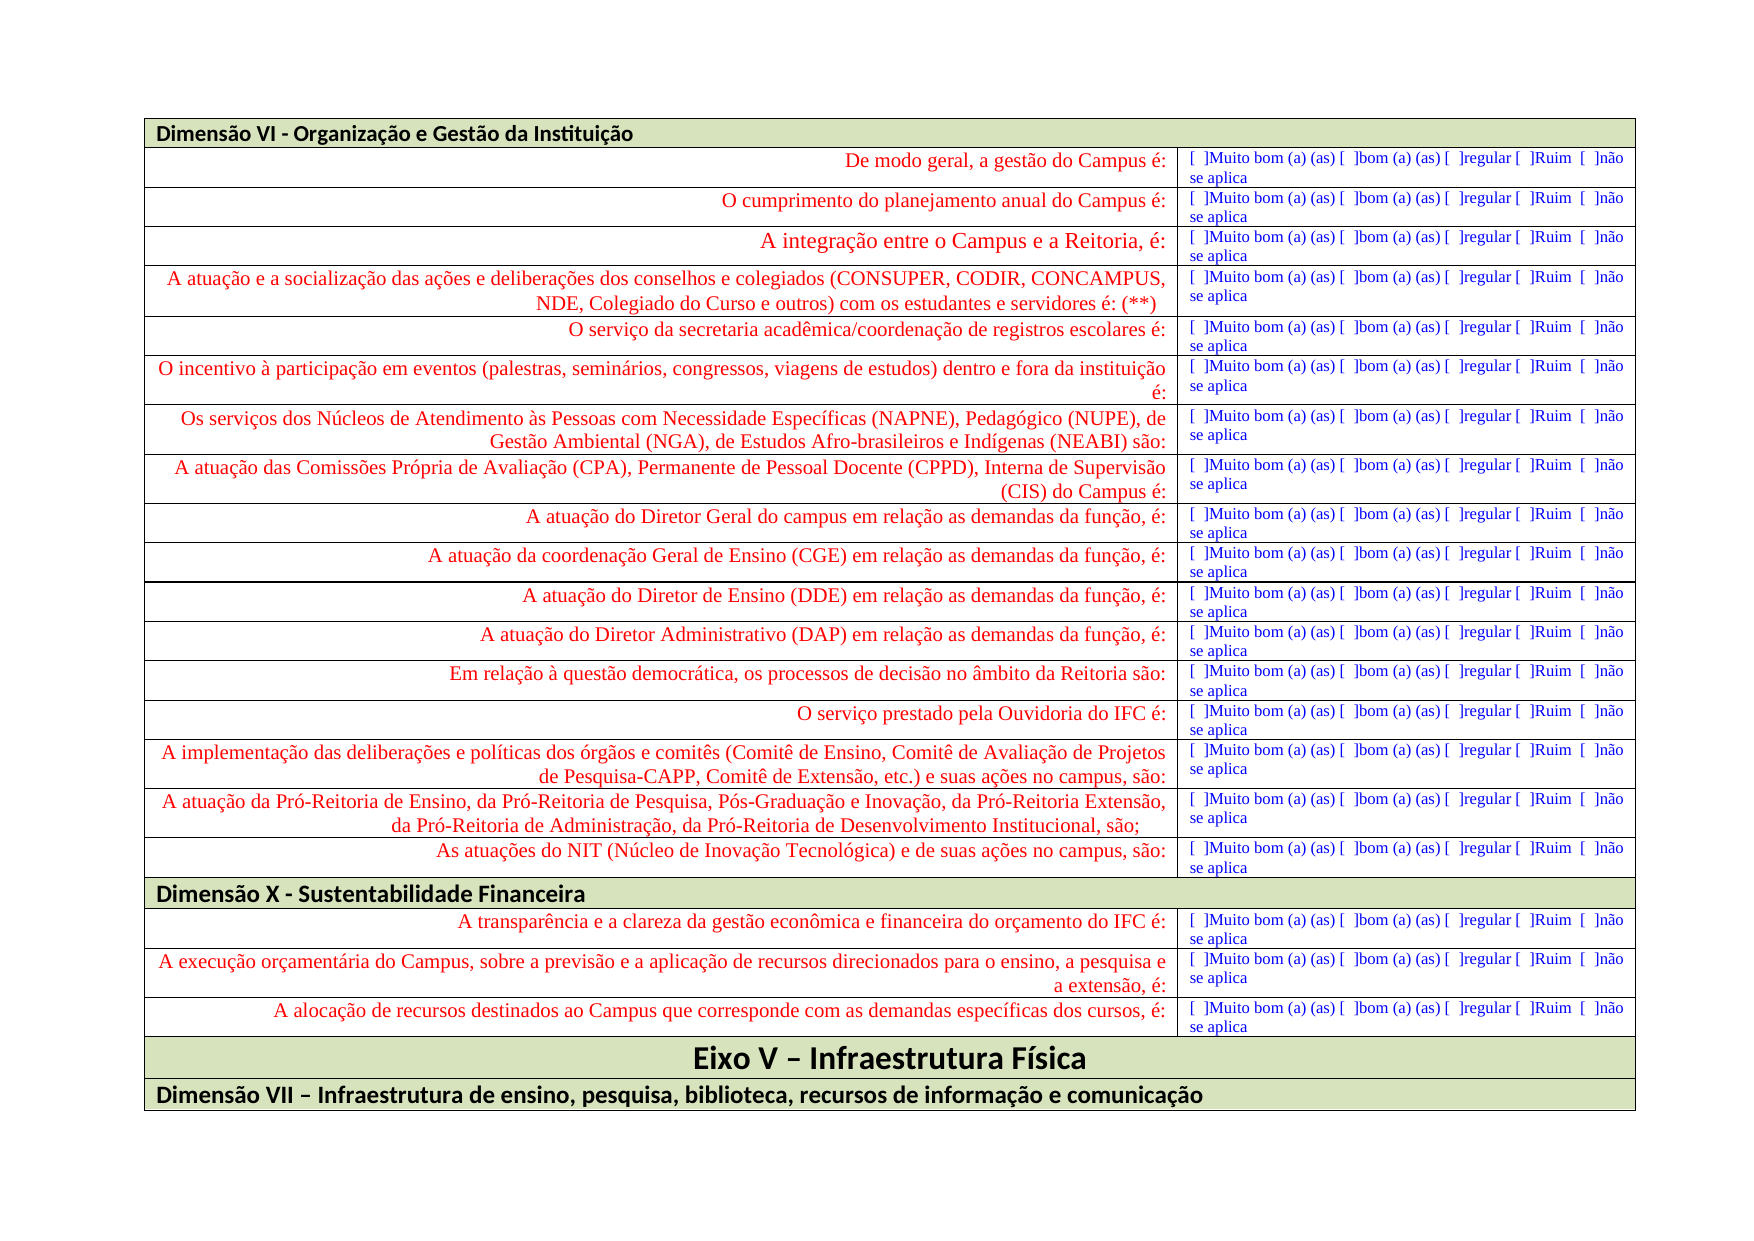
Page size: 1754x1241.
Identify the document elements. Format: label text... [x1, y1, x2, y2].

table_cell [ ]Muito bom (a) (as) [ ]bom (a) (as) [ ]regular [ ]Ruim [ ]não se aplica [1178, 740, 1635, 788]
table_cell [ ]Muito bom (a) (as) [ ]bom (a) (as) [ ]regular [ ]Ruim [ ]não se aplica [1178, 543, 1635, 581]
table_cell [ ]Muito bom (a) (as) [ ]bom (a) (as) [ ]regular [ ]Ruim [ ]não se aplica [1178, 317, 1635, 355]
table_cell Dimensão VII – Infraestrutura de ensino, pesquisa, biblioteca, recursos de informação e comunicação [145, 1079, 1635, 1109]
table_cell A execução orçamentária do Campus, sobre a previsão e a aplicação de recursos direcionados para o ensino, a pesquisa e a extensão, é: [145, 949, 1177, 997]
table_cell O cumprimento do planejamento anual do Campus é: [145, 188, 1177, 226]
table_cell A integração entre o Campus e a Reitoria, é: [145, 227, 1177, 265]
table_cell [ ]Muito bom (a) (as) [ ]bom (a) (as) [ ]regular [ ]Ruim [ ]não se aplica [1178, 188, 1635, 226]
table_cell [ ]Muito bom (a) (as) [ ]bom (a) (as) [ ]regular [ ]Ruim [ ]não se aplica [1178, 622, 1635, 660]
table_cell A transparência e a clareza da gestão econômica e financeira do orçamento do IFC é: [145, 909, 1177, 948]
table_cell O serviço prestado pela Ouvidoria do IFC é: [145, 701, 1177, 739]
table_cell Eixo V – Infraestrutura Física [145, 1037, 1635, 1078]
table_cell [ ]Muito bom (a) (as) [ ]bom (a) (as) [ ]regular [ ]Ruim [ ]não se aplica [1178, 701, 1635, 739]
table_cell O serviço da secretaria acadêmica/coordenação de registros escolares é: [145, 317, 1177, 355]
table_cell A atuação da Pró-Reitoria de Ensino, da Pró-Reitoria de Pesquisa, Pós-Graduação e Inovação, da Pró-Reitoria Extensão, da Pró-Reitoria de Administração, da Pró-Reitoria de Desenvolvimento Institucional, são; [145, 789, 1177, 837]
table_cell A alocação de recursos destinados ao Campus que corresponde com as demandas específicas dos cursos, é: [145, 998, 1177, 1036]
table_cell A atuação do Diretor de Ensino (DDE) em relação as demandas da função, é: [145, 583, 1177, 621]
table_cell A atuação da coordenação Geral de Ensino (CGE) em relação as demandas da função, é: [145, 543, 1177, 581]
table_cell [ ]Muito bom (a) (as) [ ]bom (a) (as) [ ]regular [ ]Ruim [ ]não se aplica [1178, 455, 1635, 503]
table_cell Em relação à questão democrática, os processos de decisão no âmbito da Reitoria são: [145, 661, 1177, 699]
table_cell A atuação das Comissões Própria de Avaliação (CPA), Permanente de Pessoal Docente (CPPD), Interna de Supervisão (CIS) do Campus é: [145, 455, 1177, 503]
table_cell O incentivo à participação em eventos (palestras, seminários, congressos, viagens de estudos) dentro e fora da instituição é: [145, 356, 1177, 404]
table_cell A atuação e a socialização das ações e deliberações dos conselhos e colegiados (CONSUPER, CODIR, CONCAMPUS, NDE, Colegiado do Curso e outros) com os estudantes e servidores é: (**) [145, 266, 1177, 316]
table_cell [ ]Muito bom (a) (as) [ ]bom (a) (as) [ ]regular [ ]Ruim [ ]não se aplica [1178, 356, 1635, 404]
table_cell As atuações do NIT (Núcleo de Inovação Tecnológica) e de suas ações no campus, são: [145, 838, 1177, 877]
table_cell Os serviços dos Núcleos de Atendimento às Pessoas com Necessidade Específicas (NAPNE), Pedagógico (NUPE), de Gestão Ambiental (NGA), de Estudos Afro-brasileiros e Indígenas (NEABI) são: [145, 405, 1177, 453]
table_cell [ ]Muito bom (a) (as) [ ]bom (a) (as) [ ]regular [ ]Ruim [ ]não se aplica [1178, 583, 1635, 621]
table_cell [ ]Muito bom (a) (as) [ ]bom (a) (as) [ ]regular [ ]Ruim [ ]não se aplica [1178, 227, 1635, 265]
table_cell A atuação do Diretor Geral do campus em relação as demandas da função, é: [145, 504, 1177, 542]
table_cell [ ]Muito bom (a) (as) [ ]bom (a) (as) [ ]regular [ ]Ruim [ ]não se aplica [1178, 909, 1635, 948]
table_cell [ ]Muito bom (a) (as) [ ]bom (a) (as) [ ]regular [ ]Ruim [ ]não se aplica [1178, 504, 1635, 542]
table_cell Dimensão X - Sustentabilidade Financeira [145, 878, 1635, 908]
table_cell [ ]Muito bom (a) (as) [ ]bom (a) (as) [ ]regular [ ]Ruim [ ]não se aplica [1178, 838, 1635, 877]
table_cell [ ]Muito bom (a) (as) [ ]bom (a) (as) [ ]regular [ ]Ruim [ ]não se aplica [1178, 661, 1635, 699]
table_cell [ ]Muito bom (a) (as) [ ]bom (a) (as) [ ]regular [ ]Ruim [ ]não se aplica [1178, 998, 1635, 1036]
table_cell De modo geral, a gestão do Campus é: [145, 148, 1177, 187]
table_cell [ ]Muito bom (a) (as) [ ]bom (a) (as) [ ]regular [ ]Ruim [ ]não se aplica [1178, 789, 1635, 837]
table_cell [ ]Muito bom (a) (as) [ ]bom (a) (as) [ ]regular [ ]Ruim [ ]não se aplica [1178, 148, 1635, 187]
table_cell [ ]Muito bom (a) (as) [ ]bom (a) (as) [ ]regular [ ]Ruim [ ]não se aplica [1178, 266, 1635, 316]
table_cell [ ]Muito bom (a) (as) [ ]bom (a) (as) [ ]regular [ ]Ruim [ ]não se aplica [1178, 949, 1635, 997]
table_cell [ ]Muito bom (a) (as) [ ]bom (a) (as) [ ]regular [ ]Ruim [ ]não se aplica [1178, 405, 1635, 453]
table_cell A implementação das deliberações e políticas dos órgãos e comitês (Comitê de Ensino, Comitê de Avaliação de Projetos de Pesquisa-CAPP, Comitê de Extensão, etc.) e suas ações no campus, são: [145, 740, 1177, 788]
table_cell Dimensão VI - Organização e Gestão da Instituição [145, 119, 1635, 147]
table_cell A atuação do Diretor Administrativo (DAP) em relação as demandas da função, é: [145, 622, 1177, 660]
